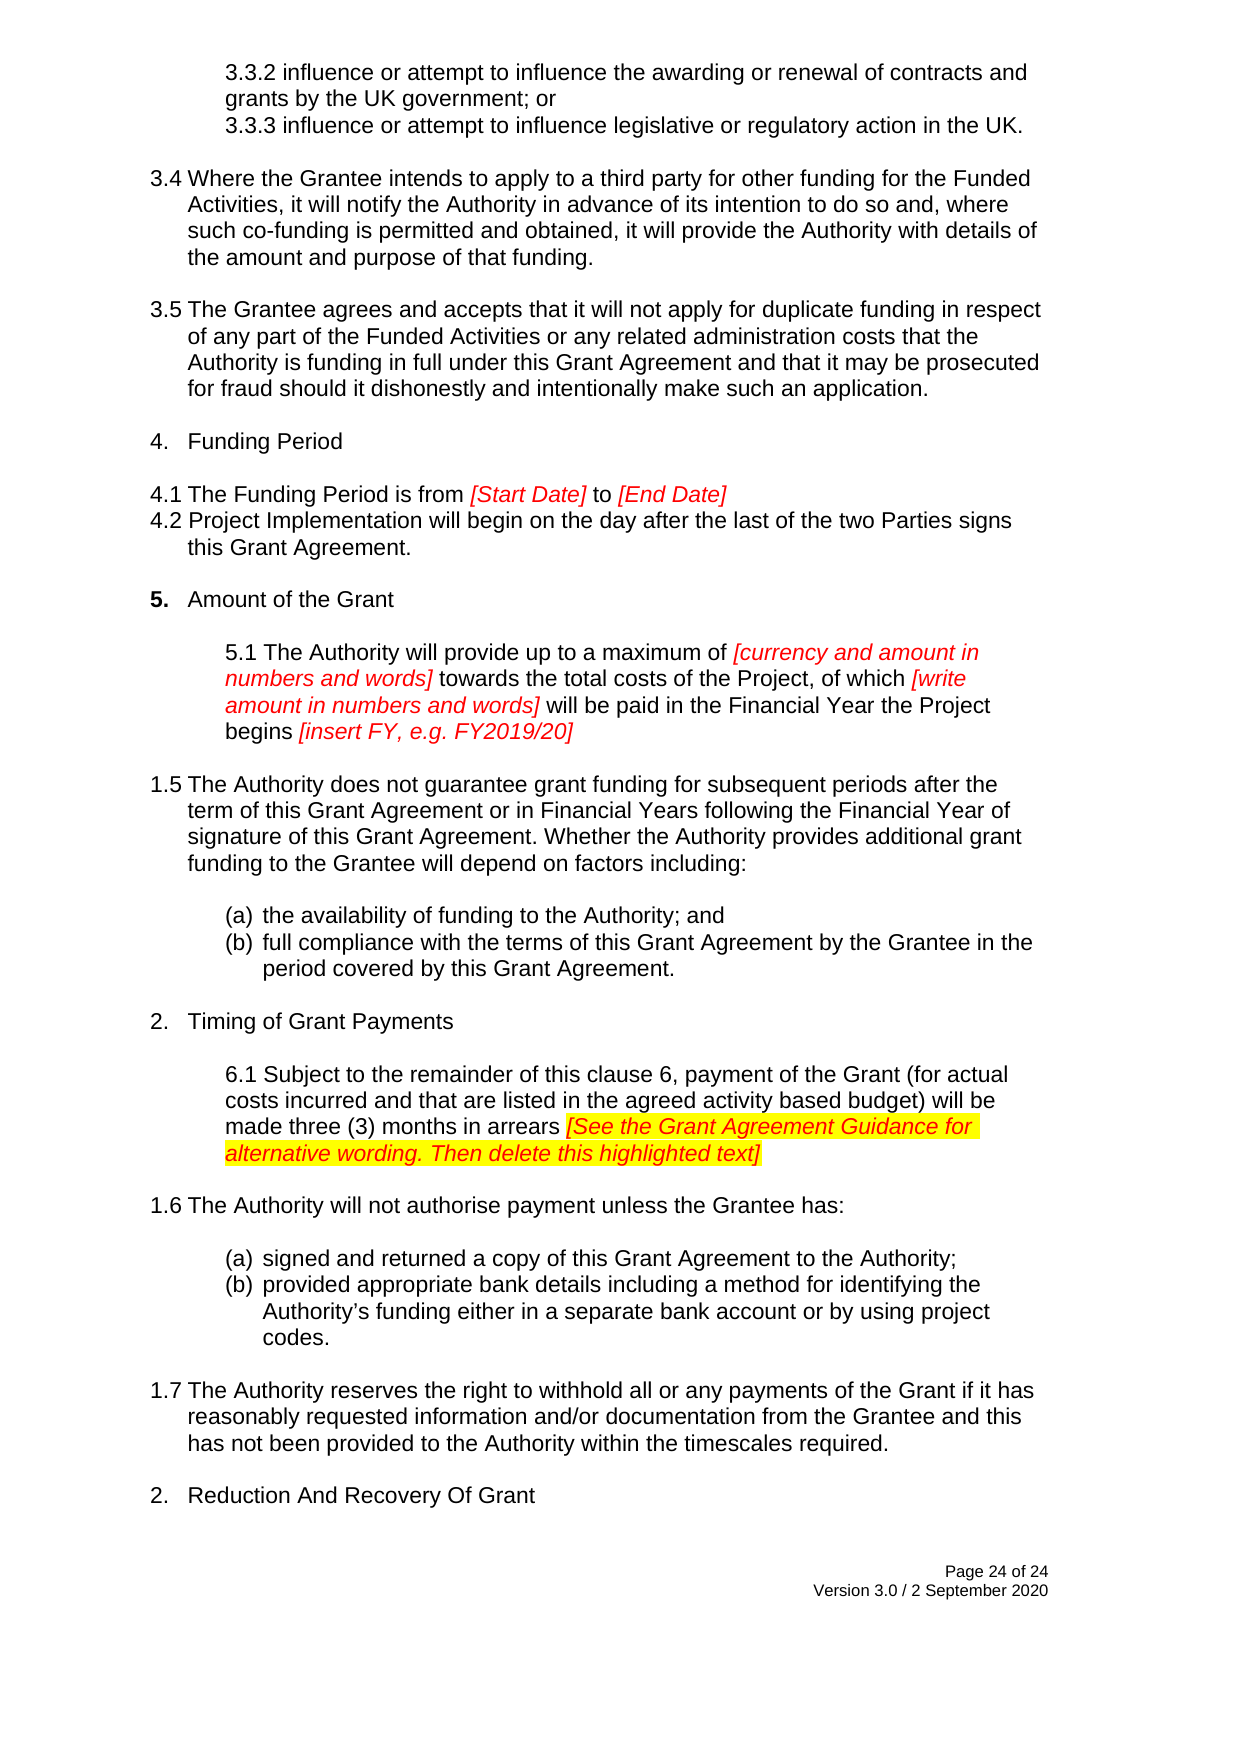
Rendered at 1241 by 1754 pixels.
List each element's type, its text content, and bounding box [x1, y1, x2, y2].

subtitle Amount of the Grant [150, 586, 1048, 612]
list full compliance with the terms of this Grant Agreement by the Grantee in the period covered by this Grant Agreement. [225, 929, 1048, 981]
subtitle 5.1 The Authority will provide up to a maximum of [currency and amount in numbers and words] towards the total costs of the Project, of which [write amount in numbers and words] will be paid in the Financial Year the Project begins [insert FY, e.g. FY2019/20] [225, 639, 1048, 744]
text 3.3.2 influence or attempt to influence the awarding or renewal of contracts and grants by the UK government; or [225, 59, 1048, 112]
subtitle 6.1 Subject to the remainder of this clause 6, payment of the Grant (for actual costs incurred and that are listed in the agreed activity based budget) will be made three (3) months in arrears [See the Grant Agreement Guidance for alternative wording. Then delete this highlighted text] [225, 1061, 1048, 1166]
list The Grantee agrees and accepts that it will not apply for duplicate funding in respect of any part of the Funded Activities or any related administration costs that the Authority is funding in full under this Grant Agreement and that it may be prosecuted for fraud should it dishonestly and intentionally make such an application. [150, 296, 1048, 402]
subtitle Reduction And Recovery Of Grant [150, 1482, 1048, 1508]
list Where the Grantee intends to apply to a third party for other funding for the Funded Activities, it will notify the Authority in advance of its intention to do so and, where such co-funding is permitted and obtained, it will provide the Authority with details of the amount and purpose of that funding. [150, 164, 1048, 270]
subtitle Timing of Grant Payments [150, 1008, 1048, 1034]
list signed and returned a copy of this Grant Agreement to the Authority; [225, 1245, 1048, 1271]
text 4.2 Project Implementation will begin on the day after the last of the two Parties signs this Grant Agreement. [150, 507, 1048, 560]
list provided appropriate bank details including a method for identifying the Authority’s funding either in a separate bank account or by using project codes. [225, 1271, 1048, 1350]
list the availability of funding to the Authority; and [225, 902, 1048, 929]
list The Authority does not guarantee grant funding for subsequent periods after the term of this Grant Agreement or in Financial Years following the Financial Year of signature of this Grant Agreement. Whether the Authority provides additional grant funding to the Grantee will depend on factors including: [150, 771, 1048, 876]
list The Authority will not authorise payment unless the Grantee has: [150, 1192, 1048, 1219]
list The Authority reserves the right to withhold all or any payments of the Grant if it has reasonably requested information and/or documentation from the Grantee and this has not been provided to the Authority within the timescales required. [150, 1377, 1048, 1456]
subtitle Funding Period [150, 428, 1048, 454]
text 3.3.3 influence or attempt to influence legislative or regulatory action in the UK. [150, 112, 1048, 138]
list The Funding Period is from [Start Date] to [End Date] [150, 481, 1048, 507]
